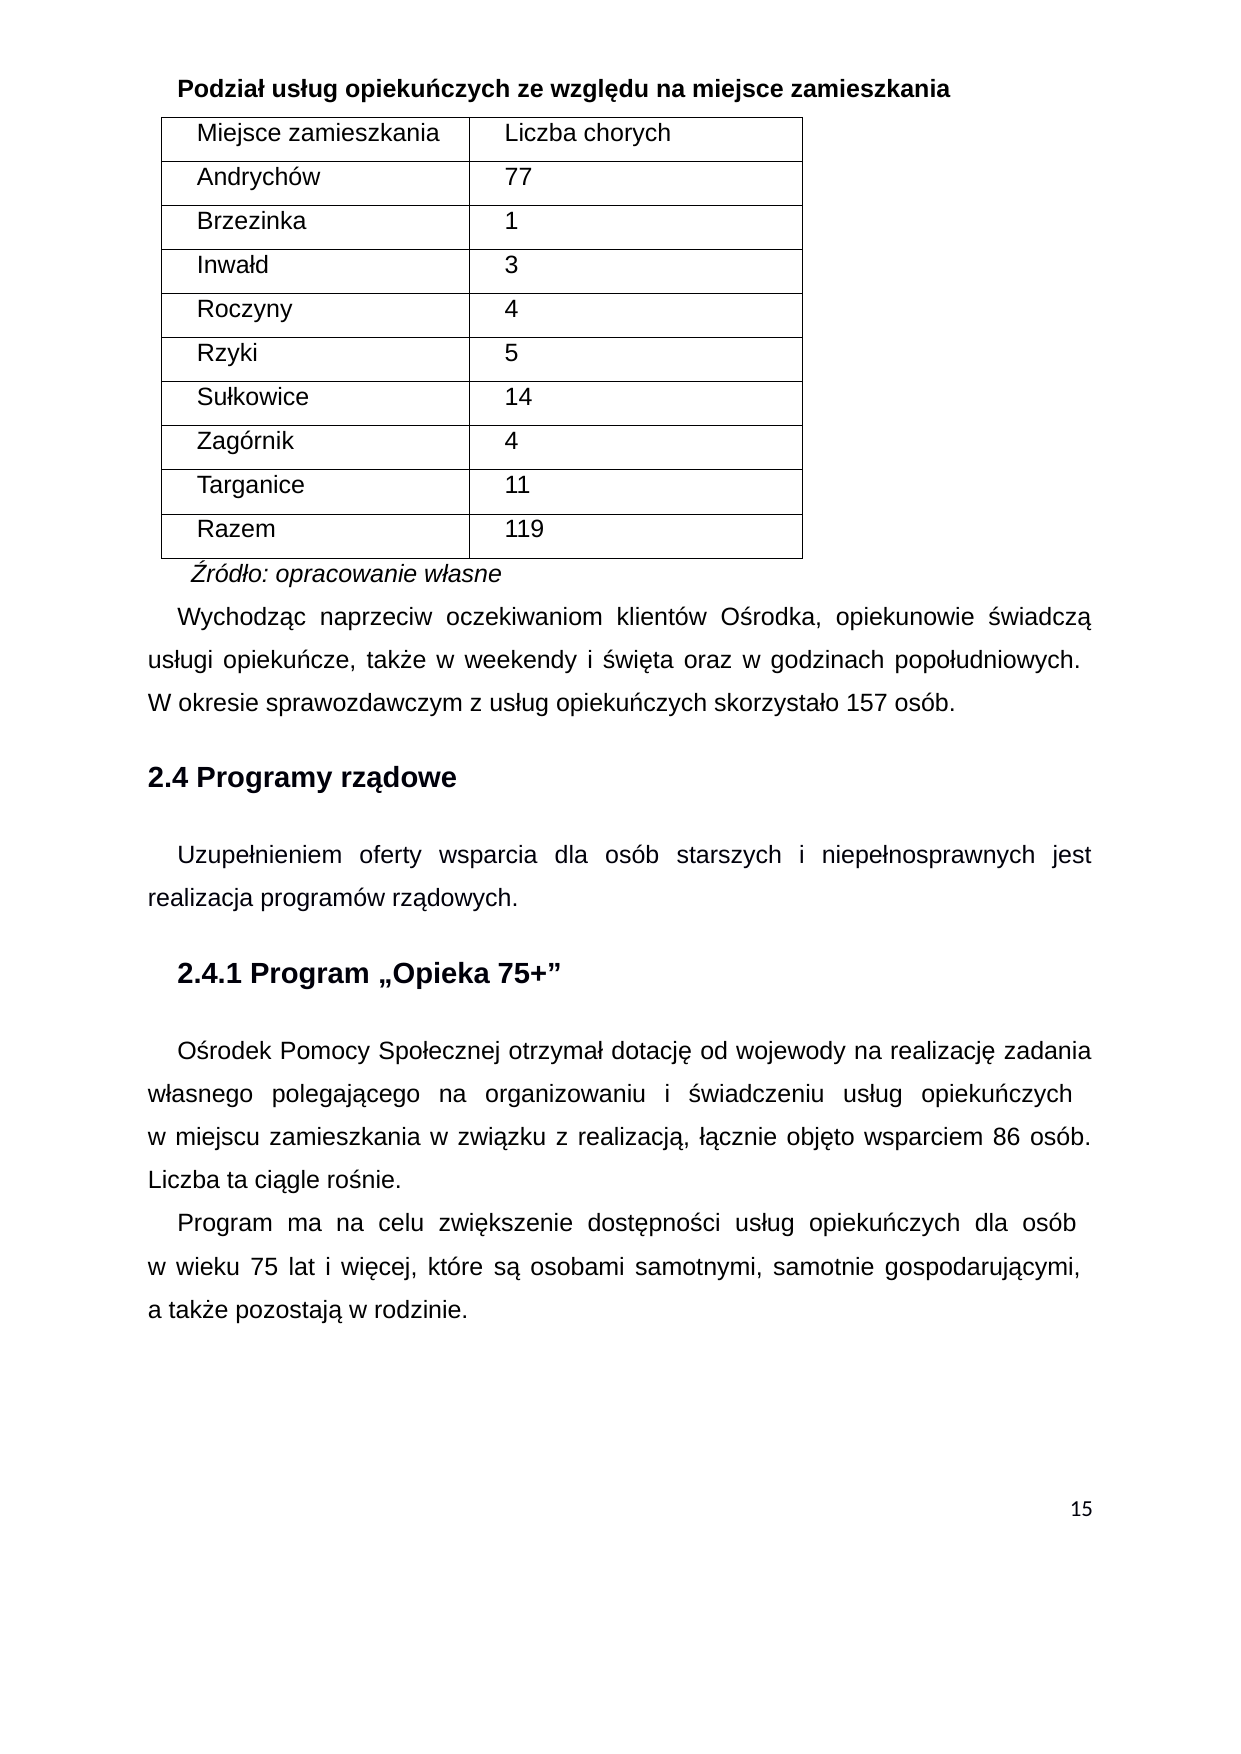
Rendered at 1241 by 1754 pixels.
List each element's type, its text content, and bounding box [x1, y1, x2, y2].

table_cell 14 [470, 382, 802, 425]
table_cell Zagórnik [162, 426, 469, 469]
table_cell Rzyki [162, 338, 469, 381]
text Źródło: opracowanie własne [148, 558, 1093, 587]
subtitle 2.4.1 Program „Opieka 75+” [148, 956, 1093, 989]
table_cell Andrychów [162, 162, 469, 205]
table_cell Roczyny [162, 294, 469, 337]
table_cell 77 [470, 162, 802, 205]
table_cell 119 [470, 515, 802, 557]
table_cell 1 [470, 206, 802, 249]
table_cell Razem [162, 515, 469, 557]
table_header Liczba chorych [470, 118, 802, 161]
table_cell 4 [470, 426, 802, 469]
table_header Miejsce zamieszkania [162, 118, 469, 161]
text Program ma na celu zwiększenie dostępności usług opiekuńczych dla osób w wieku 75 lat i więcej, które są osobami samotnymi, samotnie gospodarującymi, a także pozostają w rodzinie. [148, 1208, 1093, 1323]
table_cell Brzezinka [162, 206, 469, 249]
text Podział usług opiekuńczych ze względu na miejsce zamieszkania [148, 74, 1093, 102]
table_cell Sułkowice [162, 382, 469, 425]
table_cell 4 [470, 294, 802, 337]
text Wychodząc naprzeciw oczekiwaniom klientów Ośrodka, opiekunowie świadczą usługi opiekuńcze, także w weekendy i święta oraz w godzinach popołudniowych. W okresie sprawozdawczym z usług opiekuńczych skorzystało 157 osób. [148, 602, 1093, 717]
subtitle 2.4 Programy rządowe [148, 761, 1093, 794]
table_cell 5 [470, 338, 802, 381]
table_cell Targanice [162, 470, 469, 513]
text Ośrodek Pomocy Społecznej otrzymał dotację od wojewody na realizację zadania własnego polegającego na organizowaniu i świadczeniu usług opiekuńczych w miejscu zamieszkania w związku z realizacją, łącznie objęto wsparciem 86 osób. Liczba ta ciągle rośnie. [148, 1036, 1093, 1194]
table_cell 3 [470, 250, 802, 293]
text Uzupełnieniem oferty wsparcia dla osób starszych i niepełnosprawnych jest realizacja programów rządowych. [148, 840, 1093, 912]
table_cell 11 [470, 470, 802, 513]
table_cell Inwałd [162, 250, 469, 293]
